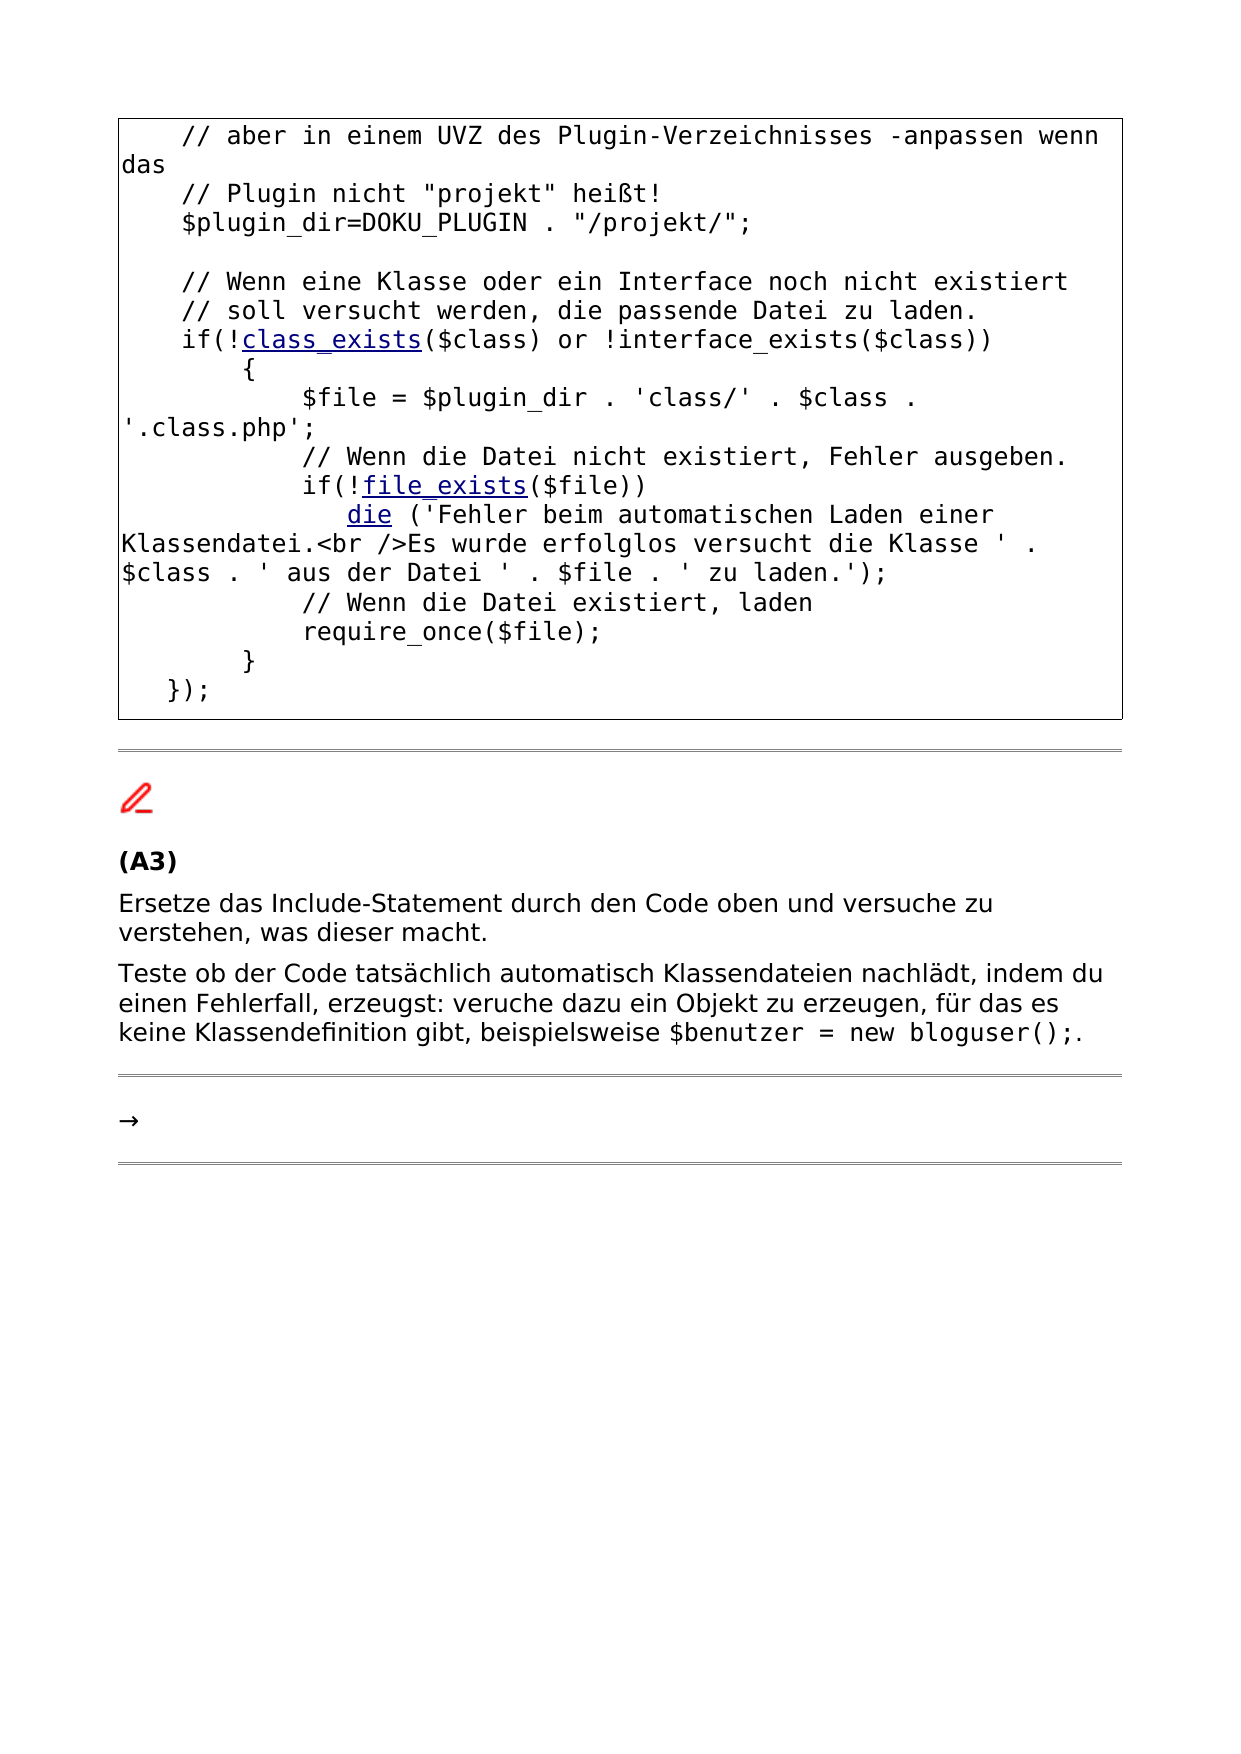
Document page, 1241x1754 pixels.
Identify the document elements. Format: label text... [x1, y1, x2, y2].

picture [118, 780, 156, 818]
text Ersetze das Include-Statement durch den Code oben und versuche zu verstehen, was dieser macht. [118, 889, 1122, 947]
table_header // aber in einem UVZ des Plugin-Verzeichnisses -anpassen wenn das // Plugin nicht "projekt" heißt! $plugin_dir=DOKU_PLUGIN . "/projekt/"; // Wenn eine Klasse oder ein Interface noch nicht existiert // soll versucht werden, die passende Datei zu laden. if(!class_exists($class) or !interface_exists($class)) { $file = $plugin_dir . 'class/' . $class . '.class.php'; // Wenn die Datei nicht existiert, Fehler ausgeben. if(!file_exists($file)) die ('Fehler beim automatischen Laden einer Klassendatei.<br />Es wurde erfolglos versucht die Klasse ' . $class . ' aus der Datei ' . $file . ' zu laden.'); // Wenn die Datei existiert, laden require_once($file); } }); [119, 119, 1122, 719]
text → [118, 1106, 1122, 1135]
subtitle (A3) [118, 847, 1122, 876]
text Teste ob der Code tatsächlich automatisch Klassendateien nachlädt, indem du einen Fehlerfall, erzeugst: veruche dazu ein Objekt zu erzeugen, für das es keine Klassendefinition gibt, beispielsweise $benutzer = new bloguser();. [118, 959, 1122, 1047]
